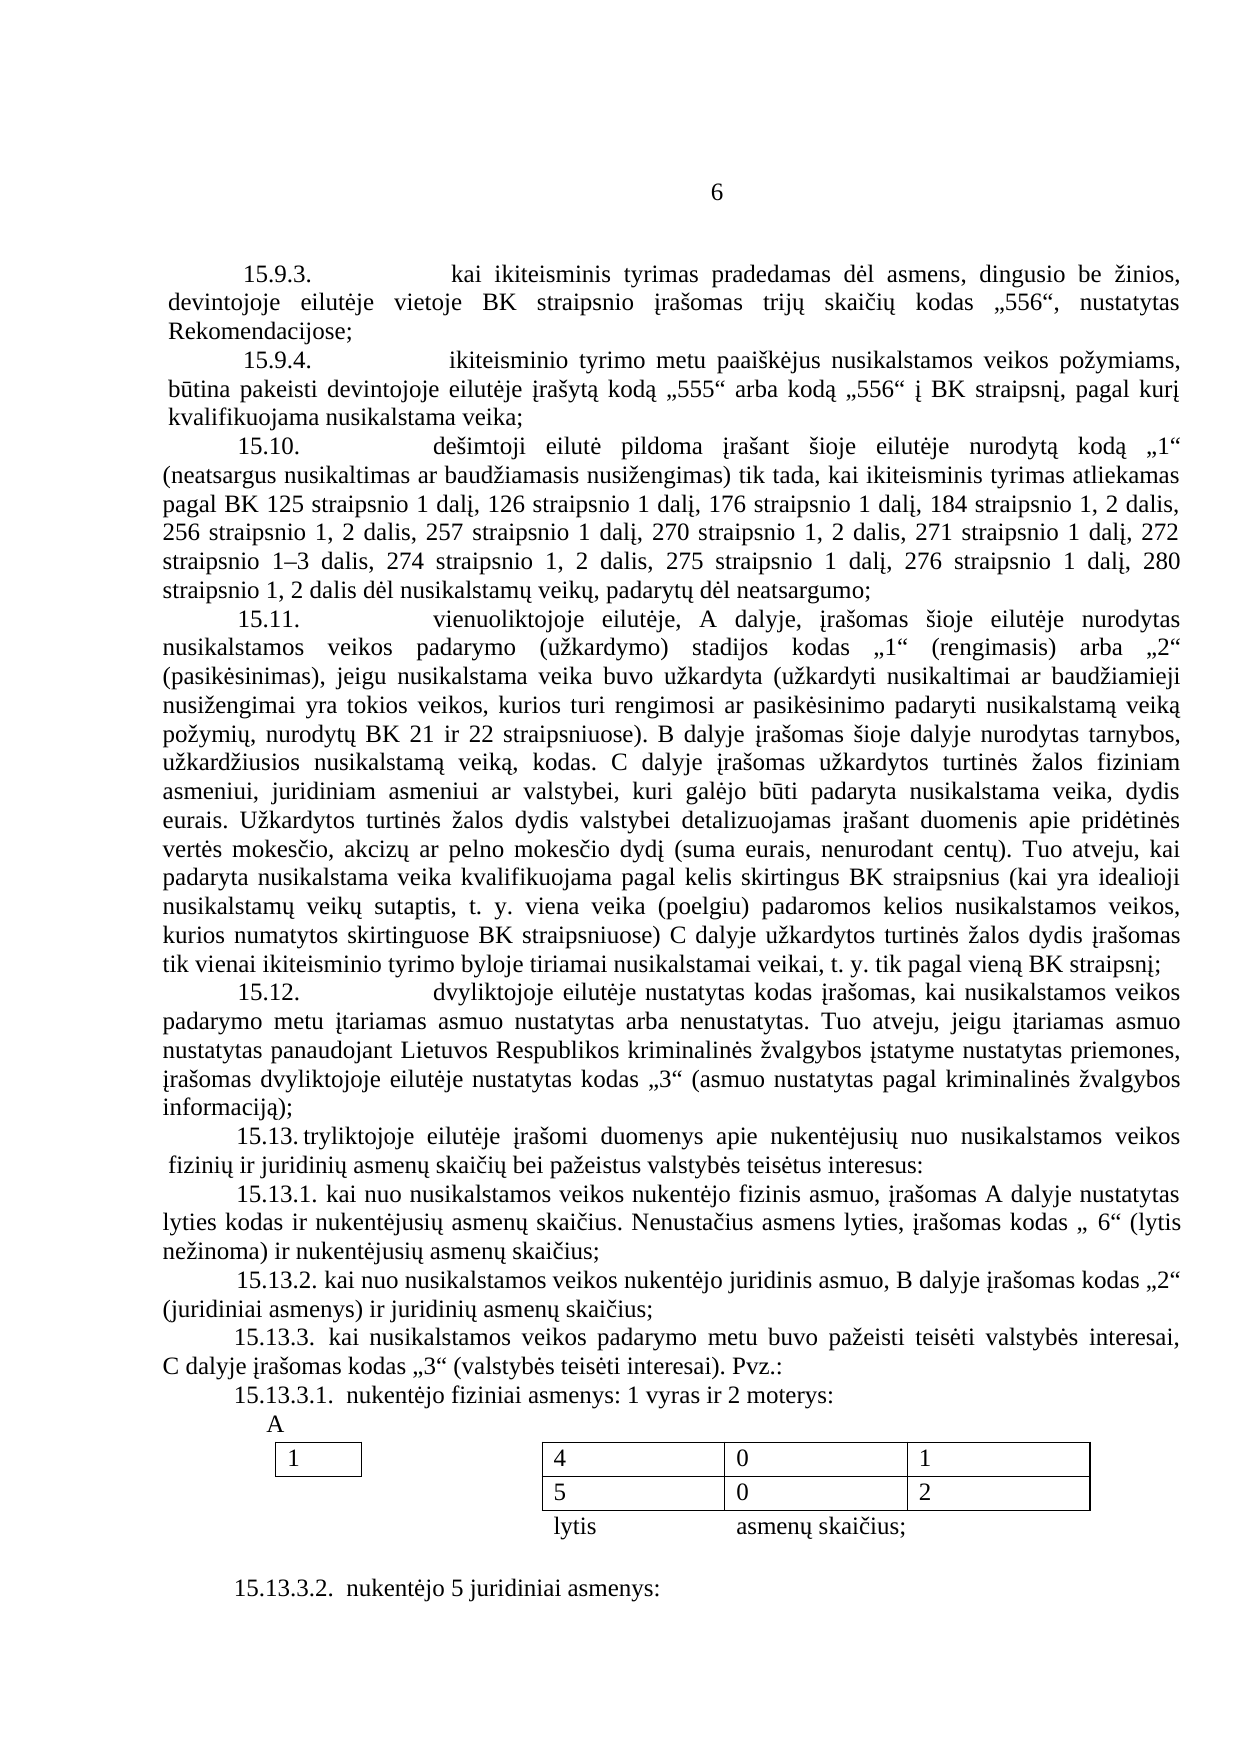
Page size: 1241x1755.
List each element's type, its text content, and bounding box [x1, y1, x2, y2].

table_cell 0 [725, 1477, 907, 1510]
table_cell 1 [908, 1443, 1089, 1476]
text 15.13.3. kai nusikalstamos veikos padarymo metu buvo pažeisti teisėti valstybės interesai, C dalyje įrašomas kodas „3“ (valstybės teisėti interesai). Pvz.: [162, 1322, 1181, 1380]
table_cell [1091, 1442, 1181, 1476]
table_cell [276, 1510, 361, 1544]
table_header A [177, 1409, 1090, 1442]
table_cell [361, 1476, 542, 1510]
text 15.13.1. kai nuo nusikalstamos veikos nukentėjo fizinis asmuo, įrašomas A dalyje nustatytas lyties kodas ir nukentėjusių asmenų skaičius. Nenustačius asmens lyties, įrašomas kodas „ 6“ (lytis nežinoma) ir nukentėjusių asmenų skaičius; [162, 1179, 1181, 1265]
table_cell [177, 1442, 275, 1476]
table_cell asmenų skaičius; [725, 1510, 1181, 1544]
table_cell 0 [725, 1443, 907, 1476]
text 15.13.3.1. nukentėjo fiziniai asmenys: 1 vyras ir 2 moterys: [233, 1380, 1181, 1409]
text 15.9.4. ikiteisminio tyrimo metu paaiškėjus nusikalstamos veikos požymiams, būtina pakeisti devintojoje eilutėje įrašytą kodą „555“ arba kodą „556“ į BK straipsnį, pagal kurį kvalifikuojama nusikalstama veika; [168, 345, 1181, 431]
text 15.12. dvyliktojoje eilutėje nustatytas kodas įrašomas, kai nusikalstamos veikos padarymo metu įtariamas asmuo nustatytas arba nenustatytas. Tuo atveju, jeigu įtariamas asmuo nustatytas panaudojant Lietuvos Respublikos kriminalinės žvalgybos įstatyme nustatytas priemones, įrašomas dvyliktojoje eilutėje nustatytas kodas „3“ (asmuo nustatytas pagal kriminalinės žvalgybos informaciją); [162, 977, 1181, 1121]
text 15.13.3.2. nukentėjo 5 juridiniai asmenys: [233, 1573, 1181, 1601]
table_cell [276, 1477, 361, 1510]
text 15.13.2. kai nuo nusikalstamos veikos nukentėjo juridinis asmuo, B dalyje įrašomas kodas „2“ (juridiniai asmenys) ir juridinių asmenų skaičius; [162, 1265, 1181, 1322]
text 15.9.3. kai ikiteisminis tyrimas pradedamas dėl asmens, dingusio be žinios, devintojoje eilutėje vietoje BK straipsnio įrašomas trijų skaičių kodas „556“, nustatytas Rekomendacijose; [168, 259, 1181, 345]
table_cell [177, 1476, 276, 1510]
table_cell [362, 1442, 542, 1476]
text 15.13. tryliktojoje eilutėje įrašomi duomenys apie nukentėjusių nuo nusikalstamos veikos fizinių ir juridinių asmenų skaičių bei pažeistus valstybės teisėtus interesus: [168, 1121, 1181, 1179]
table_cell [361, 1510, 542, 1544]
table_cell lytis [542, 1511, 725, 1544]
table_cell 4 [543, 1443, 724, 1476]
text 15.11. vienuoliktojoje eilutėje, A dalyje, įrašomas šioje eilutėje nurodytas nusikalstamos veikos padarymo (užkardymo) stadijos kodas „1“ (rengimasis) arba „2“ (pasikėsinimas), jeigu nusikalstama veika buvo užkardyta (užkardyti nusikaltimai ar baudžiamieji nusižengimai yra tokios veikos, kurios turi rengimosi ar pasikėsinimo padaryti nusikalstamą veiką požymių, nurodytų BK 21 ir 22 straipsniuose). B dalyje įrašomas šioje dalyje nurodytas tarnybos, užkardžiusios nusikalstamą veiką, kodas. C dalyje įrašomas užkardytos turtinės žalos fiziniam asmeniui, juridiniam asmeniui ar valstybei, kuri galėjo būti padaryta nusikalstama veika, dydis eurais. Užkardytos turtinės žalos dydis valstybei detalizuojamas įrašant duomenis apie pridėtinės vertės mokesčio, akcizų ar pelno mokesčio dydį (suma eurais, nenurodant centų). Tuo atveju, kai padaryta nusikalstama veika kvalifikuojama pagal kelis skirtingus BK straipsnius (kai yra idealioji nusikalstamų veikų sutaptis, t. y. viena veika (poelgiu) padaromos kelios nusikalstamos veikos, kurios numatytos skirtinguose BK straipsniuose) C dalyje užkardytos turtinės žalos dydis įrašomas tik vienai ikiteisminio tyrimo byloje tiriamai nusikalstamai veikai, t. y. tik pagal vieną BK straipsnį; [162, 604, 1181, 977]
table_cell [177, 1510, 276, 1544]
table_cell [1091, 1476, 1181, 1510]
table_cell 1 [276, 1443, 361, 1476]
table_cell 5 [543, 1477, 724, 1510]
text 15.10. dešimtoji eilutė pildoma įrašant šioje eilutėje nurodytą kodą „1“ (neatsargus nusikaltimas ar baudžiamasis nusižengimas) tik tada, kai ikiteisminis tyrimas atliekamas pagal BK 125 straipsnio 1 dalį, 126 straipsnio 1 dalį, 176 straipsnio 1 dalį, 184 straipsnio 1, 2 dalis, 256 straipsnio 1, 2 dalis, 257 straipsnio 1 dalį, 270 straipsnio 1, 2 dalis, 271 straipsnio 1 dalį, 272 straipsnio 1–3 dalis, 274 straipsnio 1, 2 dalis, 275 straipsnio 1 dalį, 276 straipsnio 1 dalį, 280 straipsnio 1, 2 dalis dėl nusikalstamų veikų, padarytų dėl neatsargumo; [162, 431, 1181, 604]
table_header [1090, 1409, 1181, 1442]
table_cell 2 [908, 1477, 1089, 1510]
